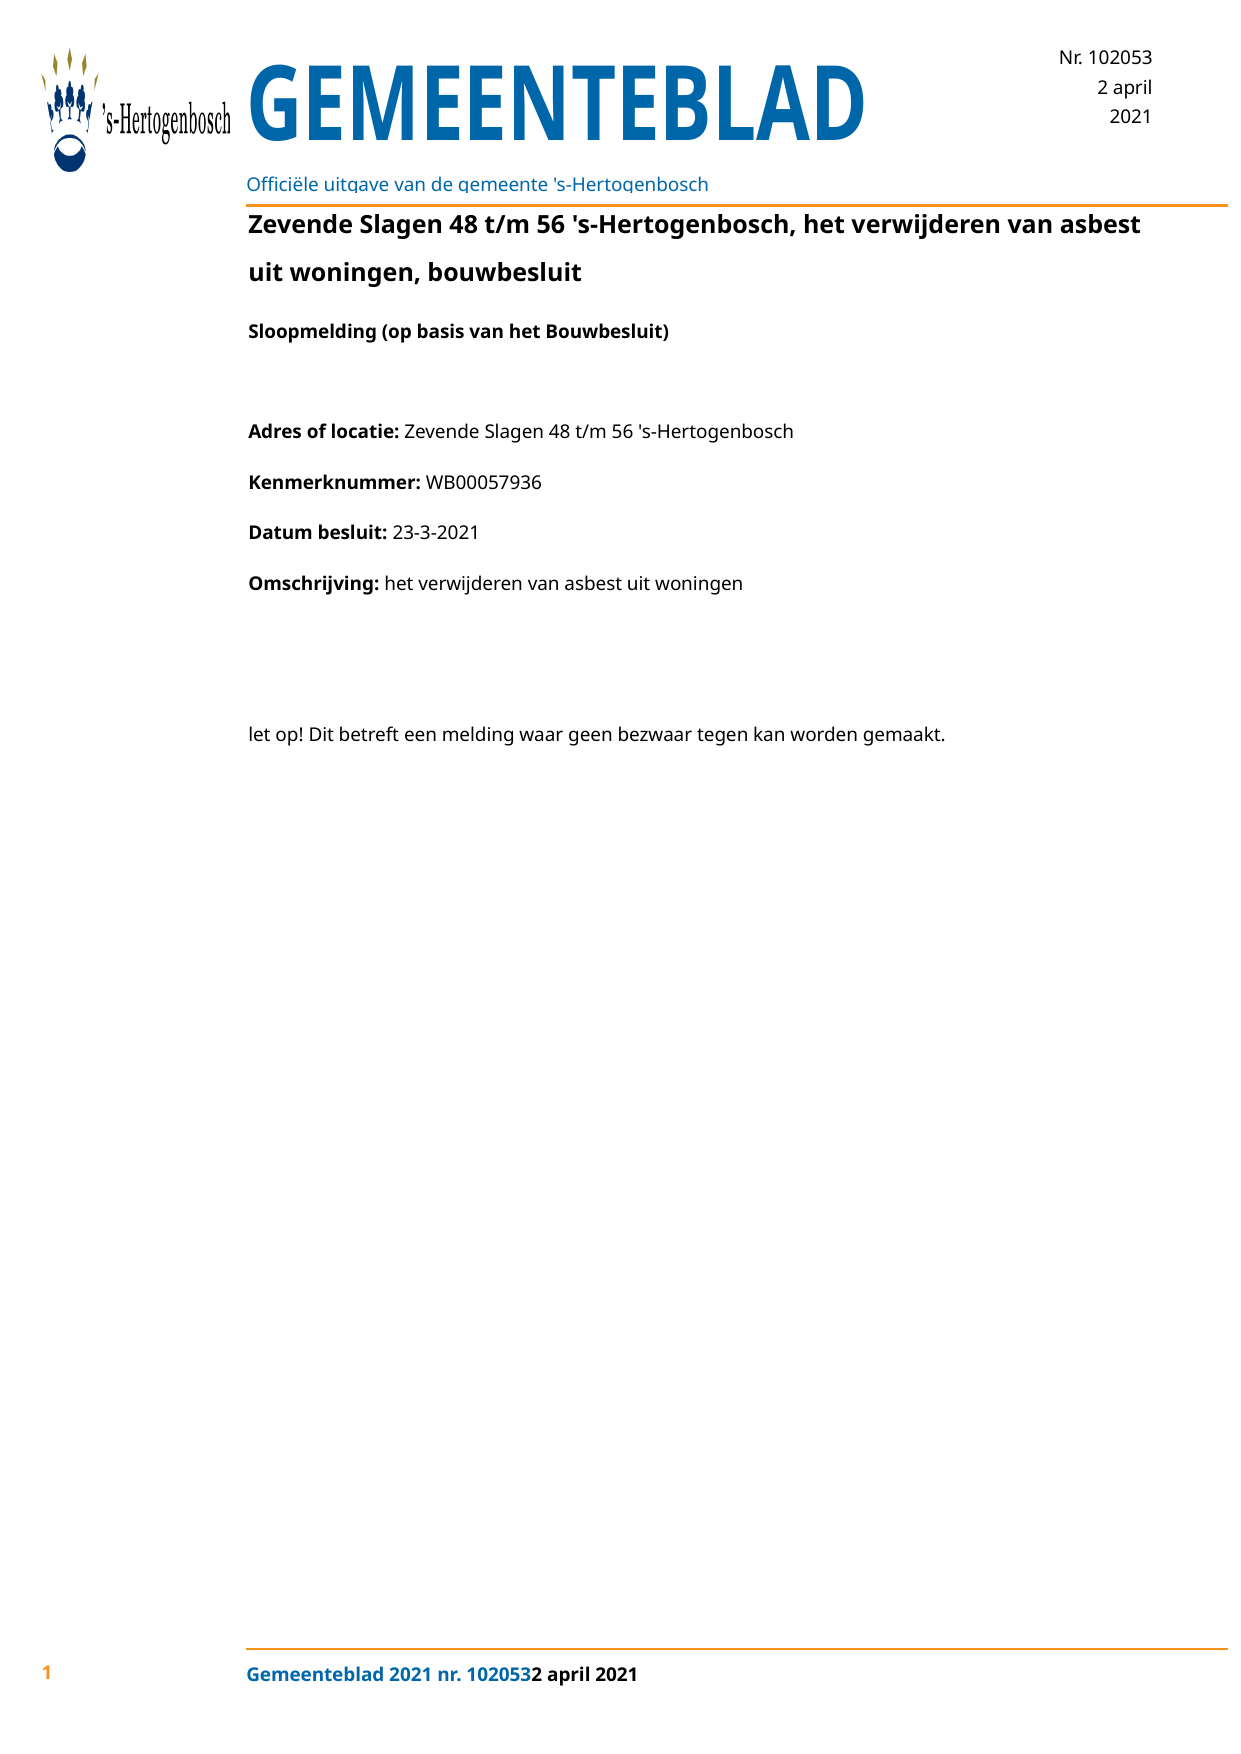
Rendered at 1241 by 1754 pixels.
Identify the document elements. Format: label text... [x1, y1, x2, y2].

text Sloopmelding (op basis van het Bouwbesluit) [248, 318, 1152, 344]
text Kenmerknummer: WB00057936 [248, 469, 1152, 495]
text let op! Dit betreft een melding waar geen bezwaar tegen kan worden gemaakt. [248, 721, 1152, 747]
text Omschrijving: het verwijderen van asbest uit woningen [248, 570, 1152, 596]
text Datum besluit: 23-3-2021 [248, 519, 1152, 545]
picture [41, 47, 231, 172]
text Zevende Slagen 48 t/m 56 's-Hertogenbosch, het verwijderen van asbest uit woningen, bouwbesluit [248, 207, 1152, 288]
text Adres of locatie: Zevende Slagen 48 t/m 56 's-Hertogenbosch [248, 419, 1152, 444]
